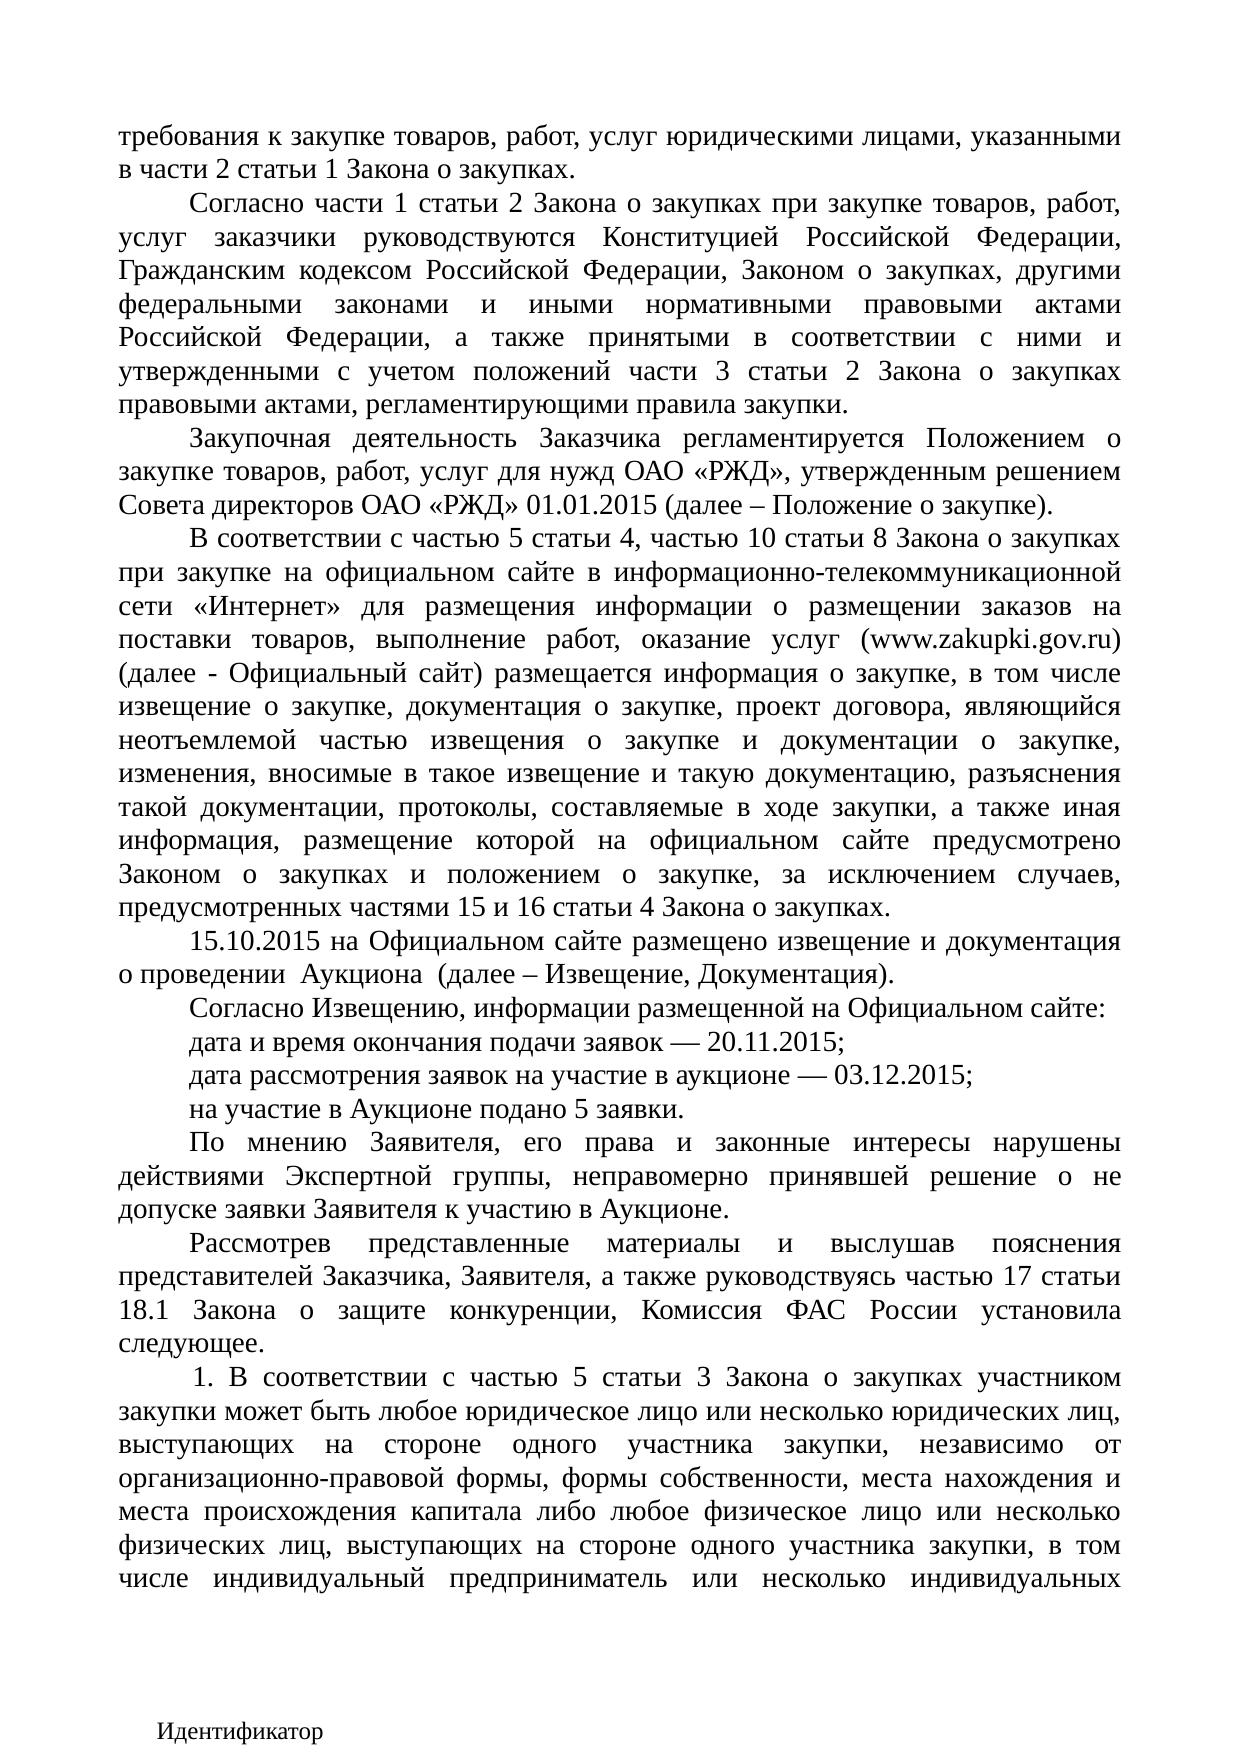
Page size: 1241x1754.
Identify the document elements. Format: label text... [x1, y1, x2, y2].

text дата и время окончания подачи заявок — 20.11.2015; [118, 1024, 1122, 1057]
text По мнению Заявителя, его права и законные интересы нарушены действиями Экспертной группы, неправомерно принявшей решение о не допуске заявки Заявителя к участию в Аукционе. [118, 1124, 1122, 1225]
text 15.10.2015 на Официальном сайте размещено извещение и документация о проведении Аукциона (далее – Извещение, Документация). [118, 923, 1122, 990]
text Закупочная деятельность Заказчика регламентируется Положением о закупке товаров, работ, услуг для нужд ОАО «РЖД», утвержденным решением Совета директоров ОАО «РЖД» 01.01.2015 (далее – Положение о закупке). [118, 420, 1122, 521]
text Рассмотрев представленные материалы и выслушав пояснения представителей Заказчика, Заявителя, а также руководствуясь частью 17 статьи 18.1 Закона о защите конкуренции, Комиссия ФАС России установила следующее. [118, 1225, 1122, 1359]
text дата рассмотрения заявок на участие в аукционе — 03.12.2015; [118, 1057, 1122, 1091]
text В соответствии с частью 5 статьи 4, частью 10 статьи 8 Закона о закупках при закупке на официальном сайте в информационно-телекоммуникационной сети «Интернет» для размещения информации о размещении заказов на поставки товаров, выполнение работ, оказание услуг (www.zakupki.gov.ru) (далее - Официальный сайт) размещается информация о закупке, в том числе извещение о закупке, документация о закупке, проект договора, являющийся неотъемлемой частью извещения о закупке и документации о закупке, изменения, вносимые в такое извещение и такую документацию, разъяснения такой документации, протоколы, составляемые в ходе закупки, а также иная информация, размещение которой на официальном сайте предусмотрено Законом о закупках и положением о закупке, за исключением случаев, предусмотренных частями 15 и 16 статьи 4 Закона о закупках. [118, 521, 1122, 923]
text на участие в Аукционе подано 5 заявки. [118, 1091, 1122, 1124]
list 1. В соответствии с частью 5 статьи 3 Закона о закупках участником закупки может быть любое юридическое лицо или несколько юридических лиц, выступающих на стороне одного участника закупки, независимо от организационно-правовой формы, формы собственности, места нахождения и места происхождения капитала либо любое физическое лицо или несколько физических лиц, выступающих на стороне одного участника закупки, в том числе индивидуальный предприниматель или несколько индивидуальных [118, 1359, 1122, 1594]
text Согласно части 1 статьи 2 Закона о закупках при закупке товаров, работ, услуг заказчики руководствуются Конституцией Российской Федерации, Гражданским кодексом Российской Федерации, Законом о закупках, другими федеральными законами и иными нормативными правовыми актами Российской Федерации, а также принятыми в соответствии с ними и утвержденными с учетом положений части 3 статьи 2 Закона о закупках правовыми актами, регламентирующими правила закупки. [118, 185, 1122, 420]
text Согласно Извещению, информации размещенной на Официальном сайте: [118, 990, 1122, 1024]
text требования к закупке товаров, работ, услуг юридическими лицами, указанными в части 2 статьи 1 Закона о закупках. [118, 118, 1122, 185]
